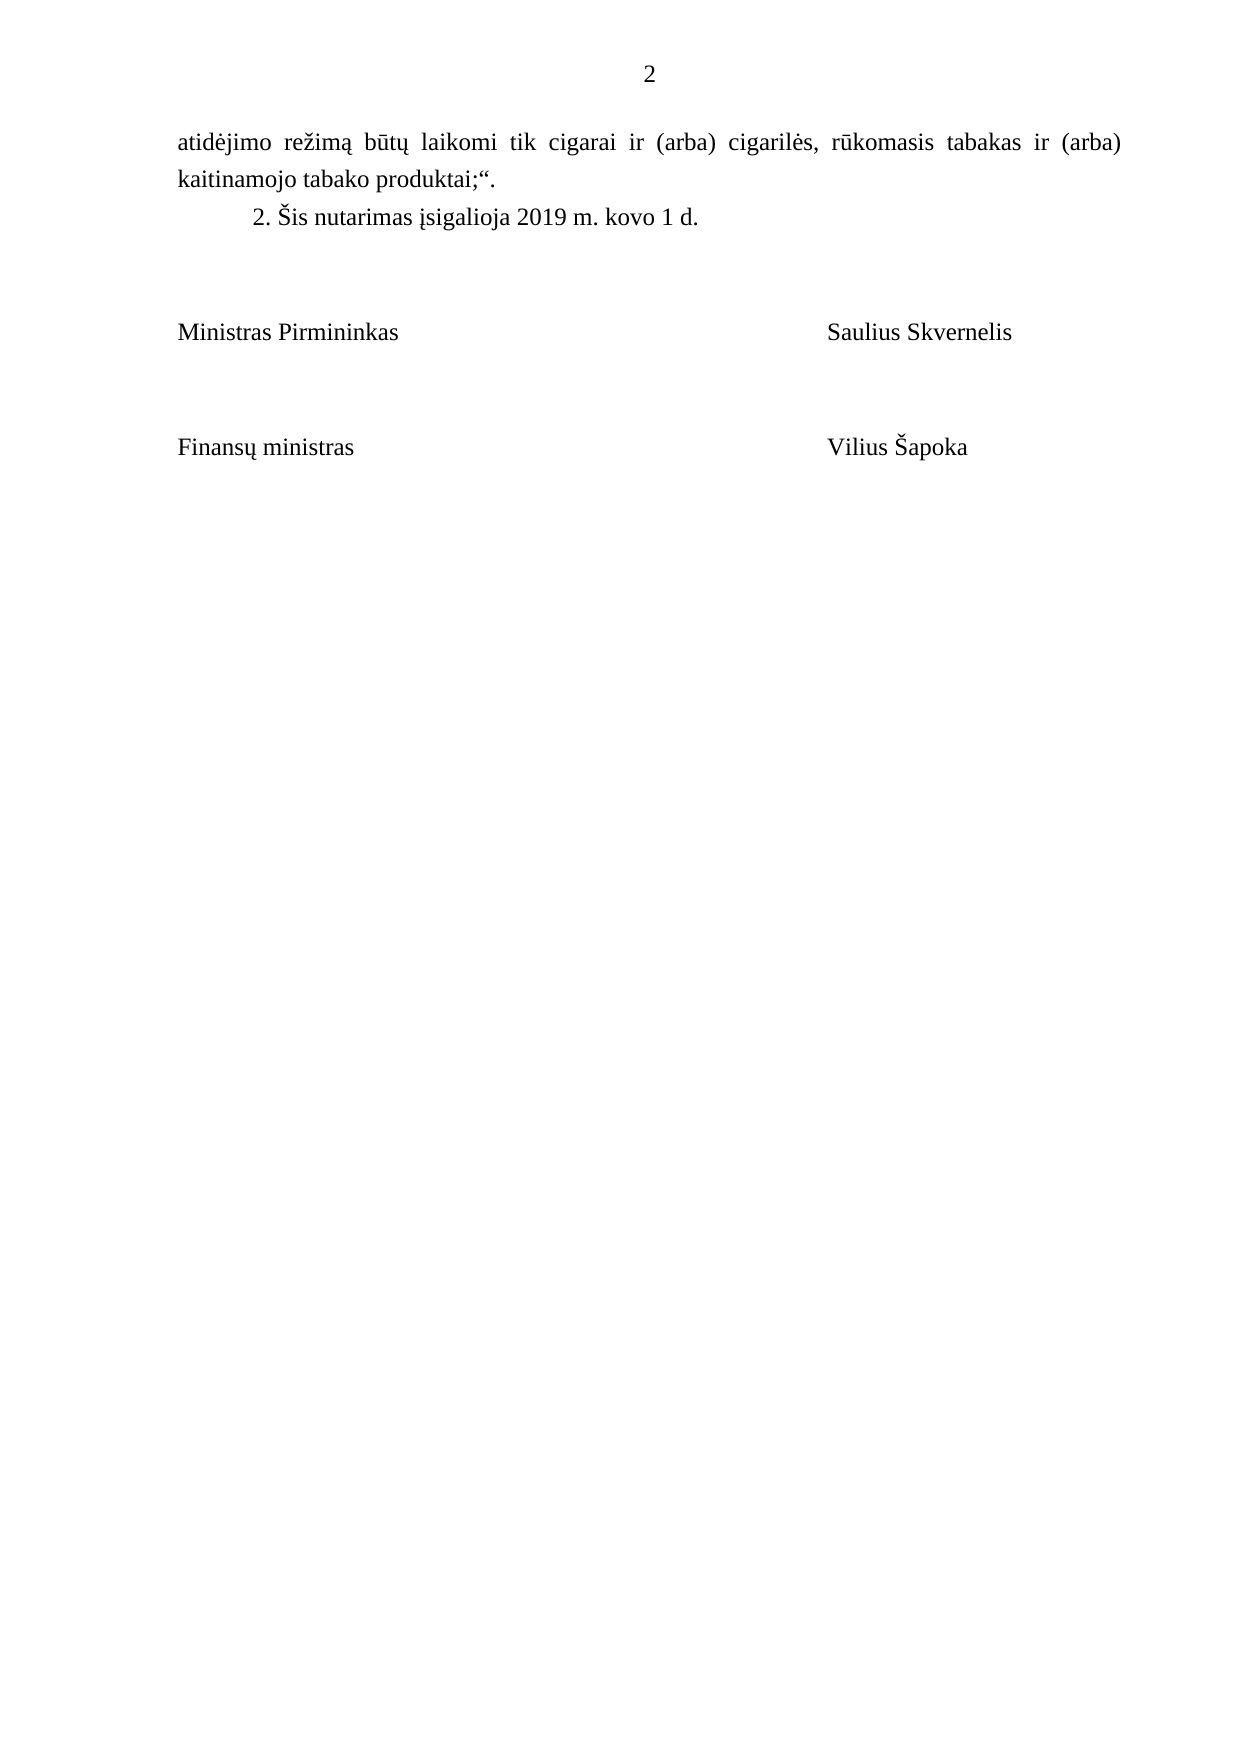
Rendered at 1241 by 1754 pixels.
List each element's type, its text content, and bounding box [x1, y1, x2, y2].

text Finansų ministras Vilius Šapoka [177, 432, 1122, 461]
text atidėjimo režimą būtų laikomi tik cigarai ir (arba) cigarilės, rūkomasis tabakas ir (arba) kaitinamojo tabako produktai;“. [177, 118, 1122, 193]
text 2. Šis nutarimas įsigalioja 2019 m. kovo 1 d. [177, 193, 1122, 231]
text Ministras Pirmininkas Saulius Skvernelis [177, 317, 1122, 346]
